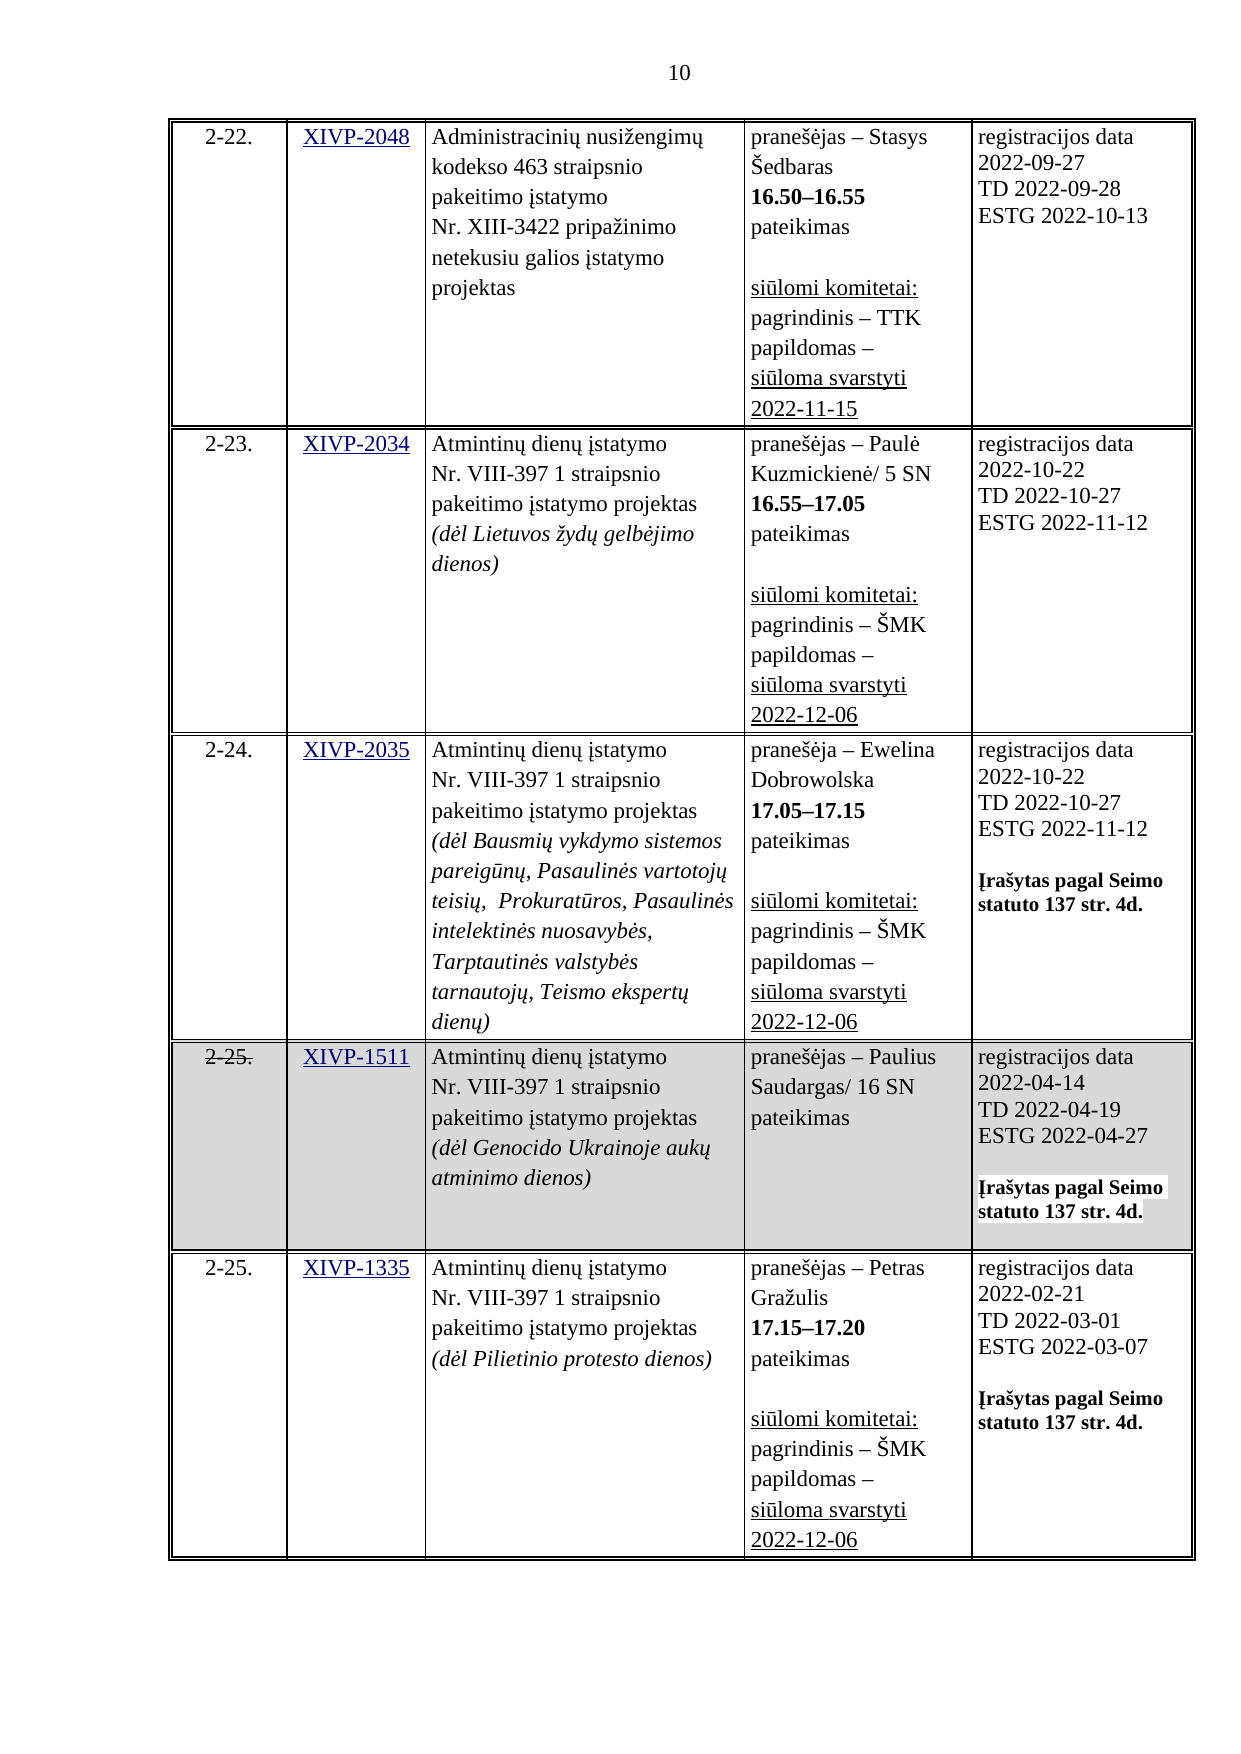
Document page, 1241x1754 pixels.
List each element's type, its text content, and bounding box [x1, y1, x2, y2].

table_cell XIVP-1335 [288, 1254, 425, 1556]
table_cell 2-22. [173, 123, 286, 425]
table_cell 2-24. [173, 736, 286, 1038]
table_cell pranešėjas – Paulė Kuzmickienė/ 5 SN 16.55–17.05 pateikimas siūlomi komitetai: pagrindinis – ŠMK papildomas – siūloma svarstyti 2022-12-06 [745, 430, 971, 732]
table_cell 2-25. [173, 1254, 286, 1556]
table_cell Atmintinų dienų įstatymo Nr. VIII-397 1 straipsnio pakeitimo įstatymo projektas (dėl Pilietinio protesto dienos) [426, 1254, 744, 1556]
table_cell Atmintinų dienų įstatymo Nr. VIII-397 1 straipsnio pakeitimo įstatymo projektas (dėl Bausmių vykdymo sistemos pareigūnų, Pasaulinės vartotojų teisių, Prokuratūros, Pasaulinės intelektinės nuosavybės, Tarptautinės valstybės tarnautojų, Teismo ekspertų dienų) [426, 736, 744, 1038]
table_cell registracijos data 2022-02-21 TD 2022-03-01 ESTG 2022-03-07 Įrašytas pagal Seimo statuto 137 str. 4d. [973, 1254, 1191, 1556]
table_cell Atmintinų dienų įstatymo Nr. VIII-397 1 straipsnio pakeitimo įstatymo projektas (dėl Lietuvos žydų gelbėjimo dienos) [426, 430, 744, 732]
table_cell Atmintinų dienų įstatymo Nr. VIII-397 1 straipsnio pakeitimo įstatymo projektas (dėl Genocido Ukrainoje aukų atminimo dienos) [426, 1043, 744, 1249]
table_cell registracijos data 2022-10-22 TD 2022-10-27 ESTG 2022-11-12 [973, 430, 1191, 732]
table_cell 2-23. [173, 430, 286, 732]
table_cell XIVP-2035 [288, 736, 425, 1038]
table_cell pranešėjas – Petras Gražulis 17.15–17.20 pateikimas siūlomi komitetai: pagrindinis – ŠMK papildomas – siūloma svarstyti 2022-12-06 [745, 1254, 971, 1556]
table_cell pranešėjas – Stasys Šedbaras 16.50–16.55 pateikimas siūlomi komitetai: pagrindinis – TTK papildomas – siūloma svarstyti 2022-11-15 [745, 123, 971, 425]
table_cell registracijos data 2022-09-27 TD 2022-09-28 ESTG 2022-10-13 [973, 123, 1191, 425]
table_cell Administracinių nusižengimų kodekso 463 straipsnio pakeitimo įstatymo Nr. XIII-3422 pripažinimo netekusiu galios įstatymo projektas [426, 123, 744, 425]
table_cell 2-25. [173, 1043, 286, 1249]
table_cell XIVP-1511 [288, 1043, 425, 1249]
table_cell XIVP-2048 [288, 123, 425, 425]
table_cell registracijos data 2022-04-14 TD 2022-04-19 ESTG 2022-04-27 Įrašytas pagal Seimo statuto 137 str. 4d. [973, 1043, 1191, 1249]
table_cell registracijos data 2022-10-22 TD 2022-10-27 ESTG 2022-11-12 Įrašytas pagal Seimo statuto 137 str. 4d. [973, 736, 1191, 1038]
table_cell pranešėja – Ewelina Dobrowolska 17.05–17.15 pateikimas siūlomi komitetai: pagrindinis – ŠMK papildomas – siūloma svarstyti 2022-12-06 [745, 736, 971, 1038]
table_cell pranešėjas – Paulius Saudargas/ 16 SN pateikimas [745, 1043, 971, 1249]
table_cell XIVP-2034 [288, 430, 425, 732]
